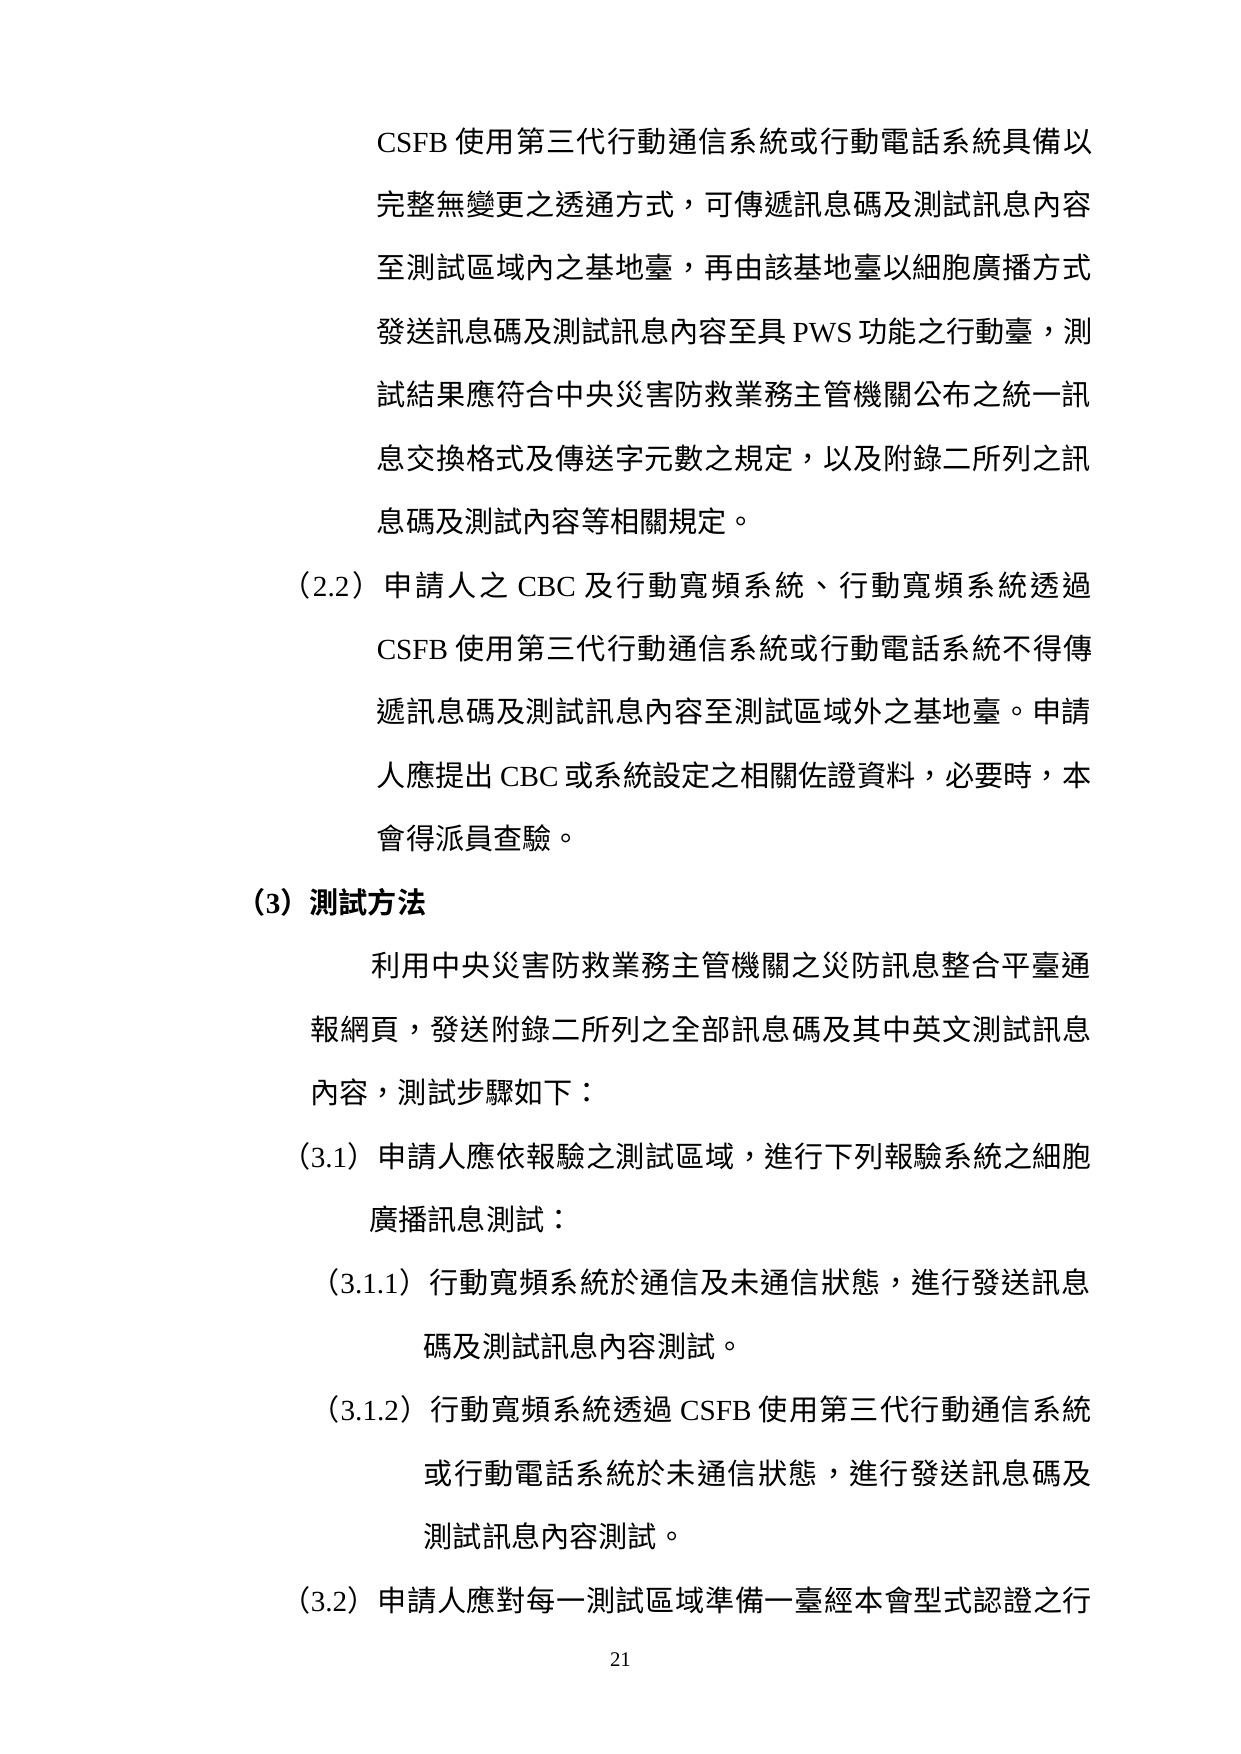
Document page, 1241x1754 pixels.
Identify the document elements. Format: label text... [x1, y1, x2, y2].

text （2.2）申請人之CBC及行動寬頻系統、行動寬頻系統透過CSFB使用第三代行動通信系統或行動電話系統不得傳遞訊息碼及測試訊息內容至測試區域外之基地臺。申請人應提出CBC或系統設定之相關佐證資料，必要時，本會得派員查驗。 [281, 562, 1092, 858]
text （3.1）申請人應依報驗之測試區域，進行下列報驗系統之細胞廣播訊息測試： [281, 1133, 1092, 1239]
text （3）測試方法 [236, 879, 1092, 922]
text （3.1.2）行動寬頻系統透過CSFB使用第三代行動通信系統或行動電話系統於未通信狀態，進行發送訊息碼及測試訊息內容測試。 [310, 1387, 1092, 1556]
text 利用中央災害防救業務主管機關之災防訊息整合平臺通報網頁，發送附錄二所列之全部訊息碼及其中英文測試訊息內容，測試步驟如下： [310, 943, 1092, 1112]
text （3.1.1）行動寬頻系統於通信及未通信狀態，進行發送訊息碼及測試訊息內容測試。 [310, 1260, 1092, 1366]
text （3.2）申請人應對每一測試區域準備一臺經本會型式認證之行 [281, 1577, 1092, 1619]
text CSFB使用第三代行動通信系統或行動電話系統具備以完整無變更之透通方式，可傳遞訊息碼及測試訊息內容至測試區域內之基地臺，再由該基地臺以細胞廣播方式發送訊息碼及測試訊息內容至具PWS功能之行動臺，測試結果應符合中央災害防救業務主管機關公布之統一訊息交換格式及傳送字元數之規定，以及附錄二所列之訊息碼及測試內容等相關規定。 [281, 118, 1092, 541]
